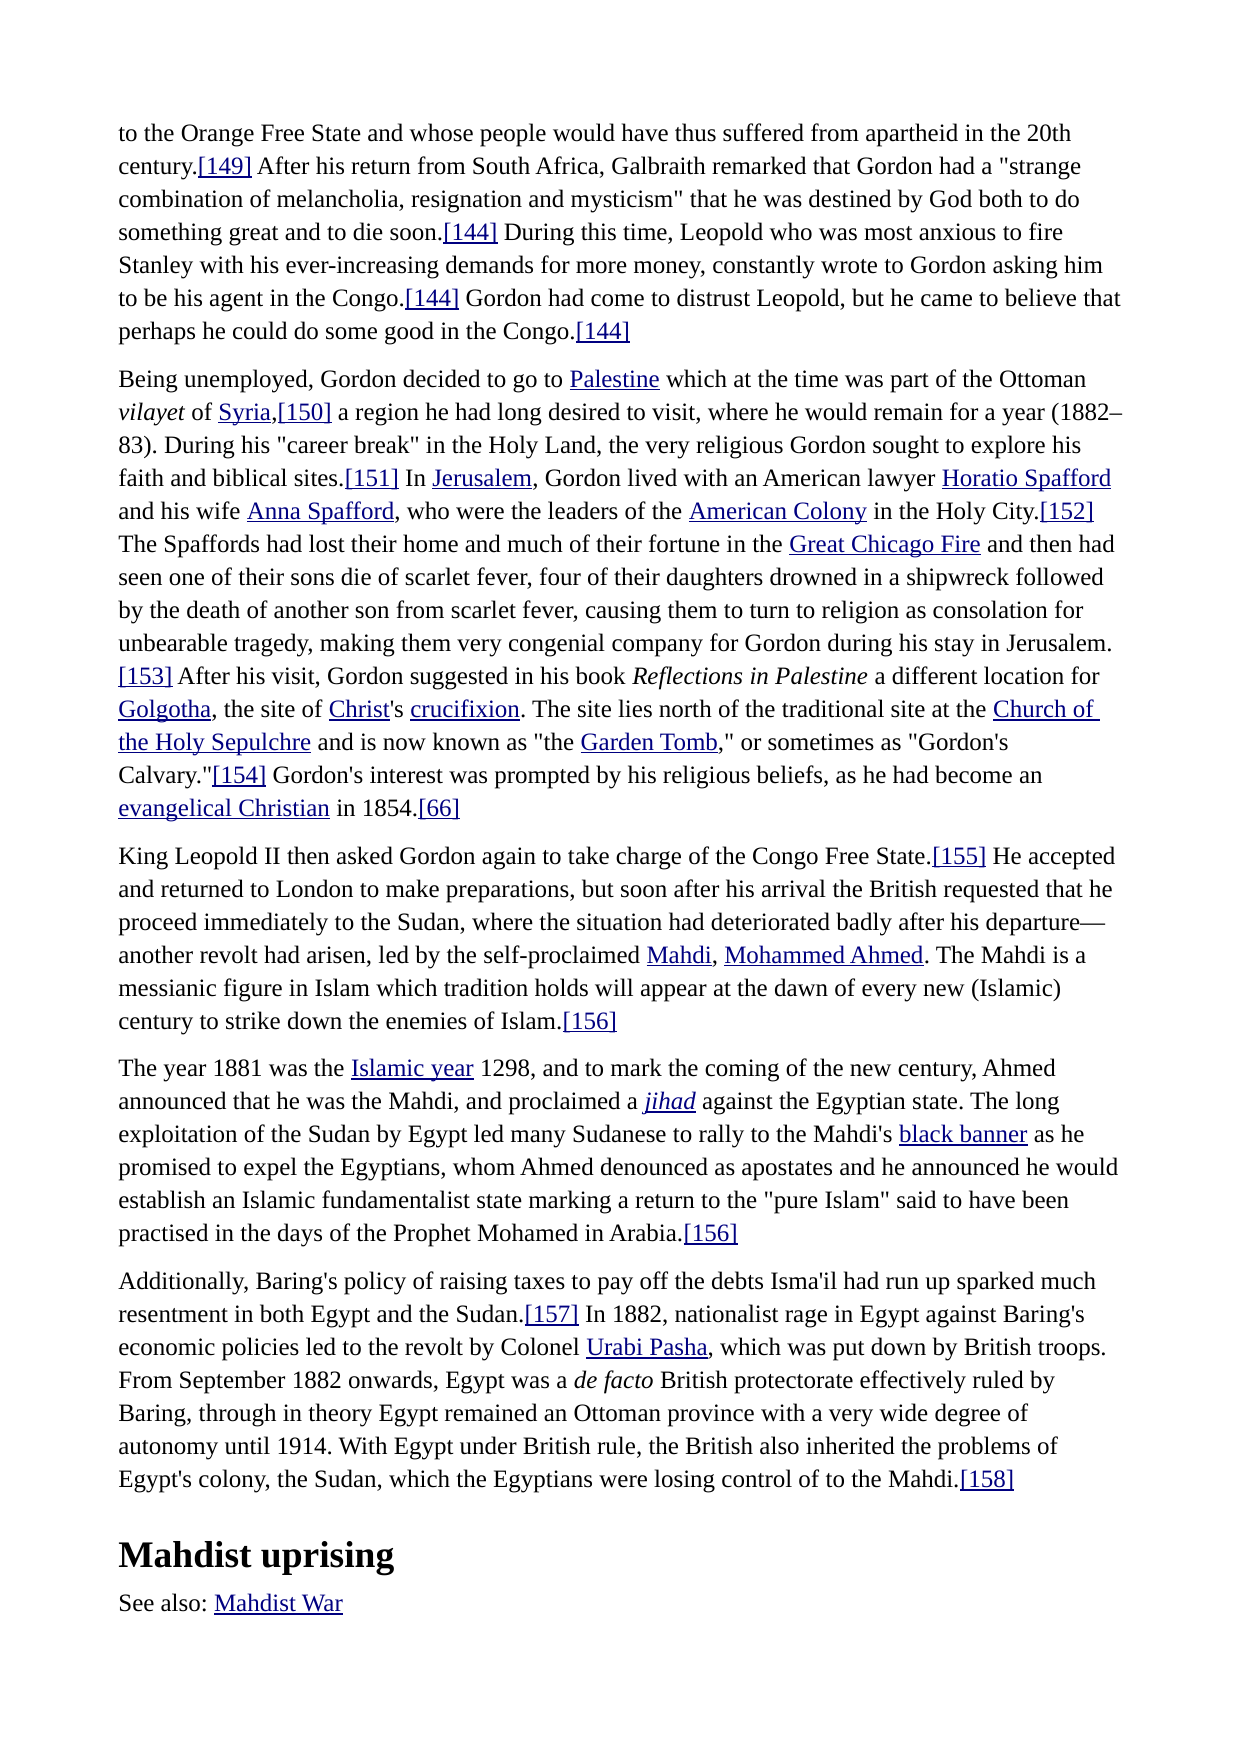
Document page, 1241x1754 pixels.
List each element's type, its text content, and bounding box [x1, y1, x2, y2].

text Additionally, Baring's policy of raising taxes to pay off the debts Isma'il had run up sparked much resentment in both Egypt and the Sudan.[157] In 1882, nationalist rage in Egypt against Baring's economic policies led to the revolt by Colonel Urabi Pasha, which was put down by British troops. From September 1882 onwards, Egypt was a de facto British protectorate effectively ruled by Baring, through in theory Egypt remained an Ottoman province with a very wide degree of autonomy until 1914. With Egypt under British rule, the British also inherited the problems of Egypt's colony, the Sudan, which the Egyptians were losing control of to the Mahdi.[158] [118, 1266, 1122, 1493]
text See also: Mahdist War [118, 1588, 1122, 1617]
text Being unemployed, Gordon decided to go to Palestine which at the time was part of the Ottoman vilayet of Syria,[150] a region he had long desired to visit, where he would remain for a year (1882–83). During his "career break" in the Holy Land, the very religious Gordon sought to explore his faith and biblical sites.[151] In Jerusalem, Gordon lived with an American lawyer Horatio Spafford and his wife Anna Spafford, who were the leaders of the American Colony in the Holy City.[152] The Spaffords had lost their home and much of their fortune in the Great Chicago Fire and then had seen one of their sons die of scarlet fever, four of their daughters drowned in a shipwreck followed by the death of another son from scarlet fever, causing them to turn to religion as consolation for unbearable tragedy, making them very congenial company for Gordon during his stay in Jerusalem.[153] After his visit, Gordon suggested in his book Reflections in Palestine a different location for Golgotha, the site of Christ's crucifixion. The site lies north of the traditional site at the Church of the Holy Sepulchre and is now known as "the Garden Tomb," or sometimes as "Gordon's Calvary."[154] Gordon's interest was prompted by his religious beliefs, as he had become an evangelical Christian in 1854.[66] [118, 364, 1122, 822]
subtitle Mahdist uprising [118, 1533, 1122, 1576]
text King Leopold II then asked Gordon again to take charge of the Congo Free State.[155] He accepted and returned to London to make preparations, but soon after his arrival the British requested that he proceed immediately to the Sudan, where the situation had deteriorated badly after his departure—another revolt had arisen, led by the self-proclaimed Mahdi, Mohammed Ahmed. The Mahdi is a messianic figure in Islam which tradition holds will appear at the dawn of every new (Islamic) century to strike down the enemies of Islam.[156] [118, 841, 1122, 1034]
text The year 1881 was the Islamic year 1298, and to mark the coming of the new century, Ahmed announced that he was the Mahdi, and proclaimed a jihad against the Egyptian state. The long exploitation of the Sudan by Egypt led many Sudanese to rally to the Mahdi's black banner as he promised to expel the Egyptians, whom Ahmed denounced as apostates and he announced he would establish an Islamic fundamentalist state marking a return to the "pure Islam" said to have been practised in the days of the Prophet Mohamed in Arabia.[156] [118, 1053, 1122, 1247]
text to the Orange Free State and whose people would have thus suffered from apartheid in the 20th century.[149] After his return from South Africa, Galbraith remarked that Gordon had a "strange combination of melancholia, resignation and mysticism" that he was destined by God both to do something great and to die soon.[144] During this time, Leopold who was most anxious to fire Stanley with his ever-increasing demands for more money, constantly wrote to Gordon asking him to be his agent in the Congo.[144] Gordon had come to distrust Leopold, but he came to believe that perhaps he could do some good in the Congo.[144] [118, 118, 1122, 345]
